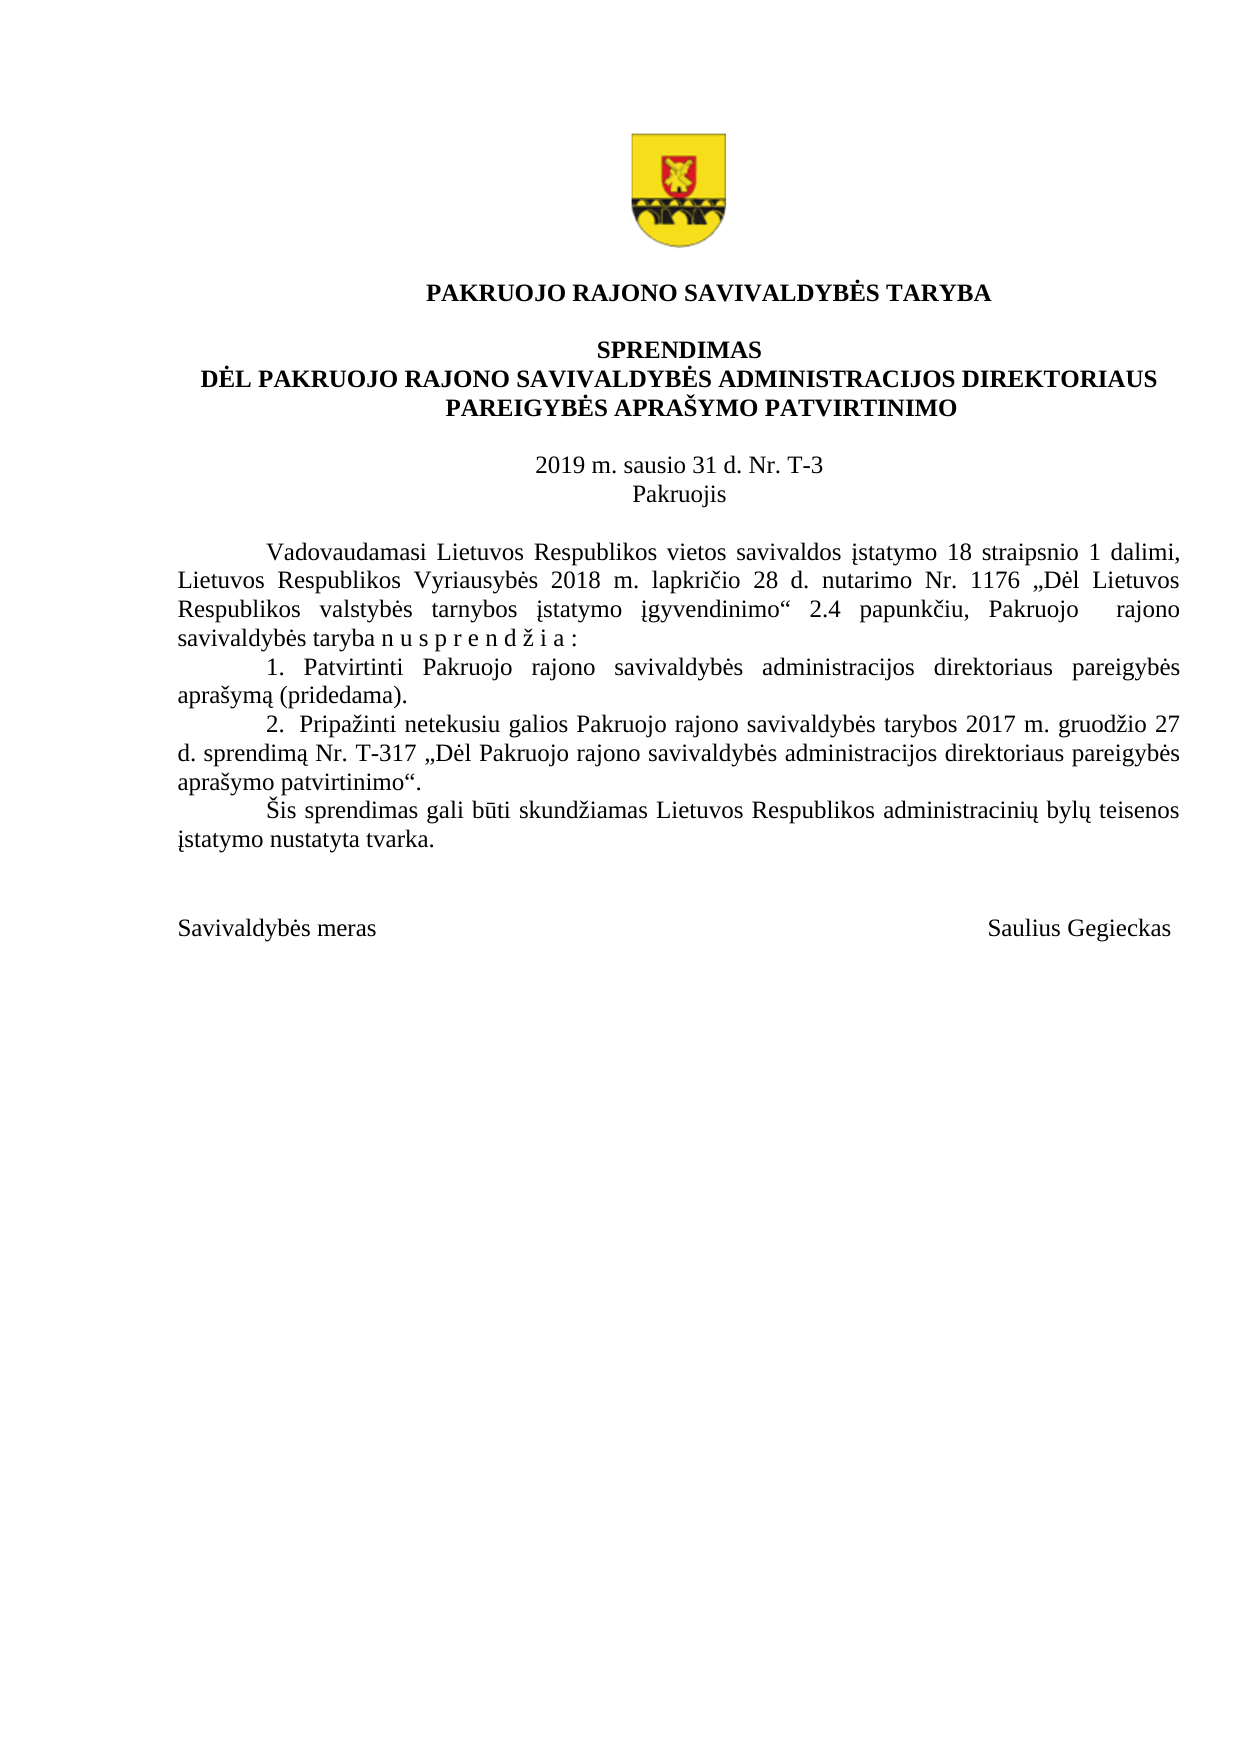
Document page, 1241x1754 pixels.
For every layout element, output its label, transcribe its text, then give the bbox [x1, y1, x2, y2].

text DĖL PAKRUOJO RAJONO SAVIVALDYBĖS ADMINISTRACIJOS DIREKTORIAUS PAREIGYBĖS APRAŠYMO PATVIRTINIMO [177, 364, 1181, 422]
text 1. Patvirtinti Pakruojo rajono savivaldybės administracijos direktoriaus pareigybės aprašymą (pridedama). [177, 652, 1181, 709]
text Vadovaudamasi Lietuvos Respublikos vietos savivaldos įstatymo 18 straipsnio 1 dalimi, Lietuvos Respublikos Vyriausybės 2018 m. lapkričio 28 d. nutarimo Nr. 1176 „Dėl Lietuvos Respublikos valstybės tarnybos įstatymo įgyvendinimo“ 2.4 papunkčiu, Pakruojo rajono savivaldybės taryba nusprendžia: [177, 537, 1181, 652]
text PAKRUOJO RAJONO SAVIVALDYBĖS TARYBA [177, 278, 1181, 307]
text Šis sprendimas gali būti skundžiamas Lietuvos Respublikos administracinių bylų teisenos įstatymo nustatyta tvarka. [177, 796, 1181, 853]
text 2019 m. sausio 31 d. Nr. T-3 [177, 451, 1181, 479]
text 2. Pripažinti netekusiu galios Pakruojo rajono savivaldybės tarybos 2017 m. gruodžio 27 d. sprendimą Nr. T-317 „Dėl Pakruojo rajono savivaldybės administracijos direktoriaus pareigybės aprašymo patvirtinimo“. [177, 709, 1181, 796]
text Pakruojis [177, 479, 1181, 508]
subtitle SPRENDIMAS [177, 336, 1181, 364]
text Savivaldybės meras Saulius Gegieckas [177, 913, 1181, 941]
